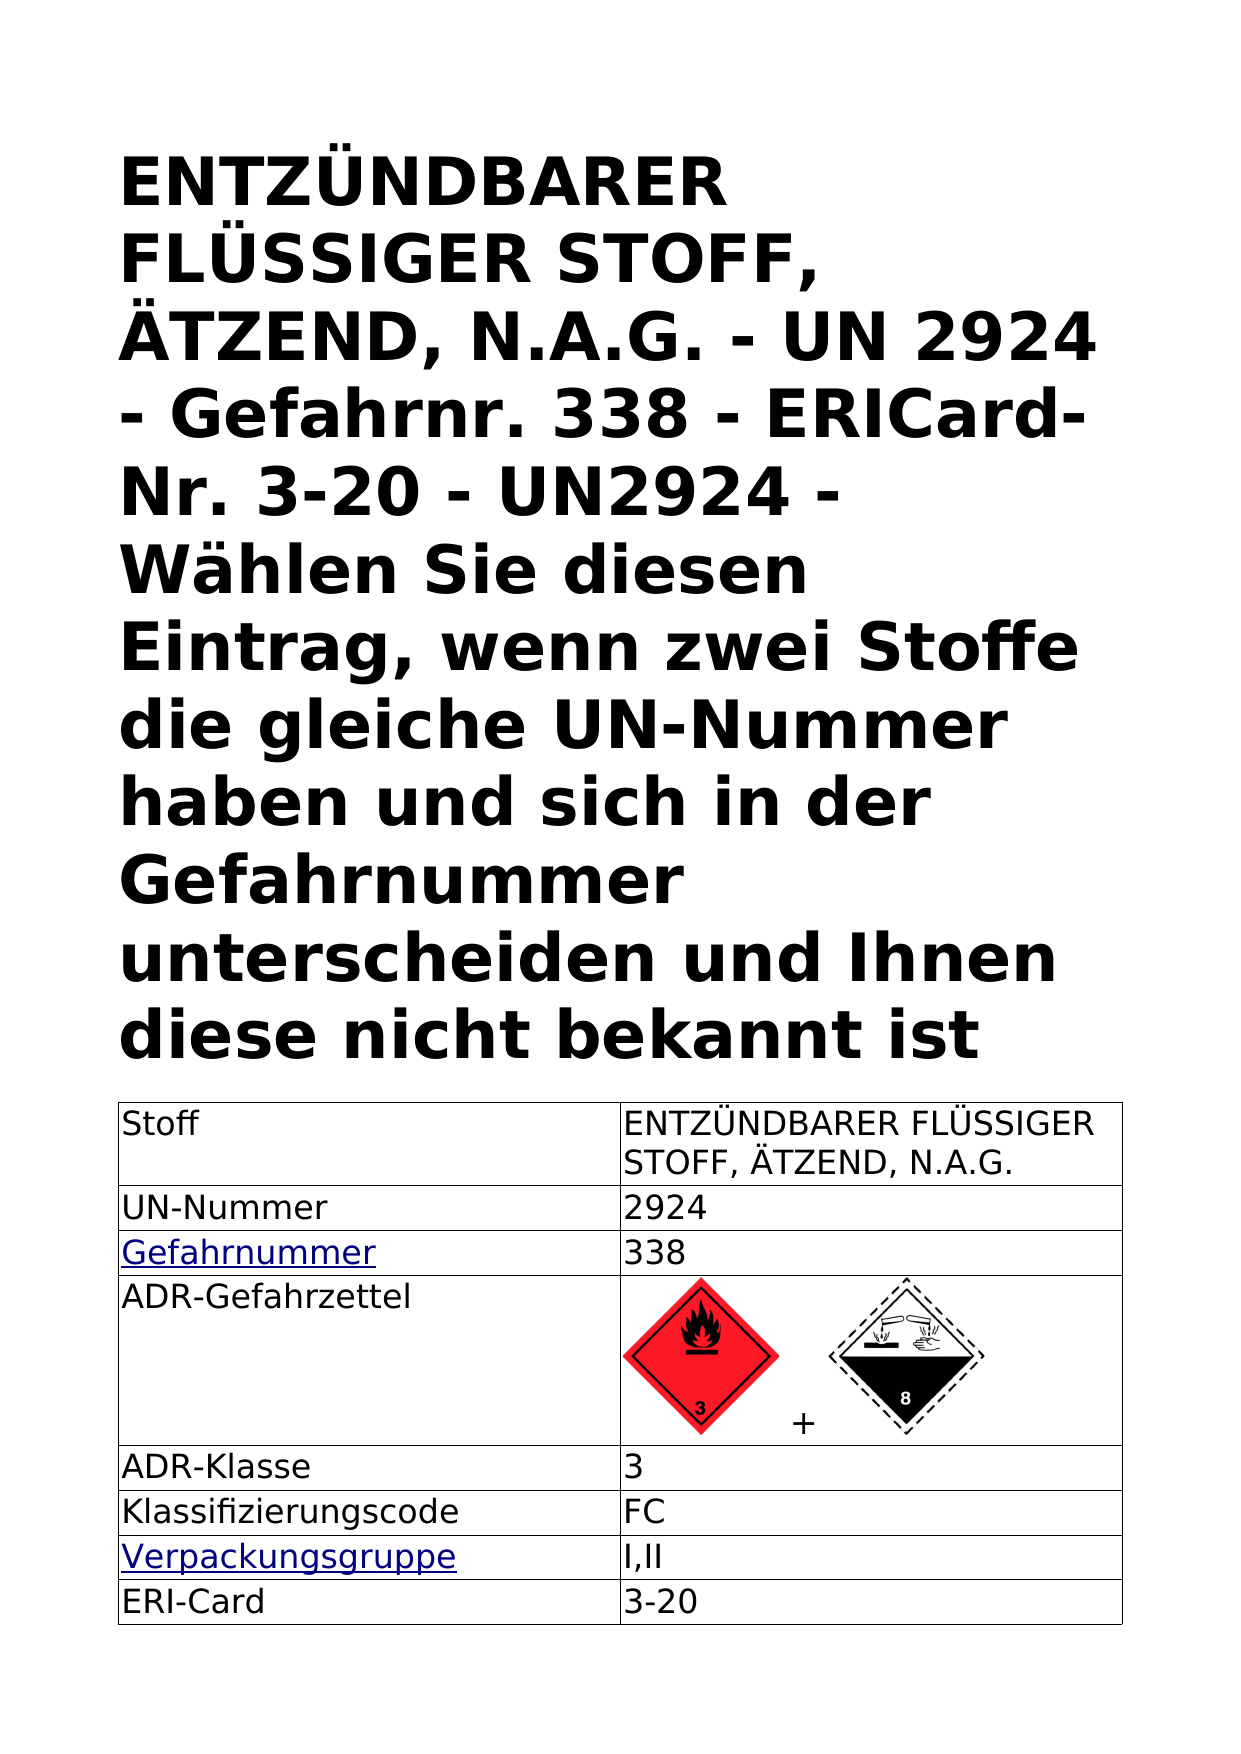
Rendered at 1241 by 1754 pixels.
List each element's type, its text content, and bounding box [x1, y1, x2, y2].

table_cell ADR-Klasse [119, 1446, 620, 1490]
table_cell UN-Nummer [119, 1186, 620, 1230]
table_header ENTZÜNDBARER FLÜSSIGER STOFF, ÄTZEND, N.A.G. [621, 1103, 1122, 1185]
table_cell FC [621, 1491, 1122, 1534]
table_header Stoff [119, 1103, 620, 1185]
picture [622, 1277, 780, 1435]
table_cell 3 [621, 1446, 1122, 1490]
table_cell 338 [621, 1231, 1122, 1275]
table_cell + [621, 1276, 1122, 1445]
table_cell Klassifizierungscode [119, 1491, 620, 1534]
subtitle ENTZÜNDBARER FLÜSSIGER STOFF, ÄTZEND, N.A.G. - UN 2924 - Gefahrnr. 338 - ERICard-Nr. 3-20 - UN2924 - Wählen Sie diesen Eintrag, wenn zwei Stoffe die gleiche UN-Nummer haben und sich in der Gefahrnummer unterscheiden und Ihnen diese nicht bekannt ist [118, 143, 1122, 1074]
table_cell Verpackungsgruppe [119, 1536, 620, 1579]
table_cell Gefahrnummer [119, 1231, 620, 1275]
table_cell 3-20 [621, 1580, 1122, 1624]
table_cell 2924 [621, 1186, 1122, 1230]
table_cell I,II [621, 1536, 1122, 1579]
table_cell ADR-Gefahrzettel [119, 1276, 620, 1445]
table_cell ERI-Card [119, 1580, 620, 1624]
picture [828, 1277, 985, 1435]
